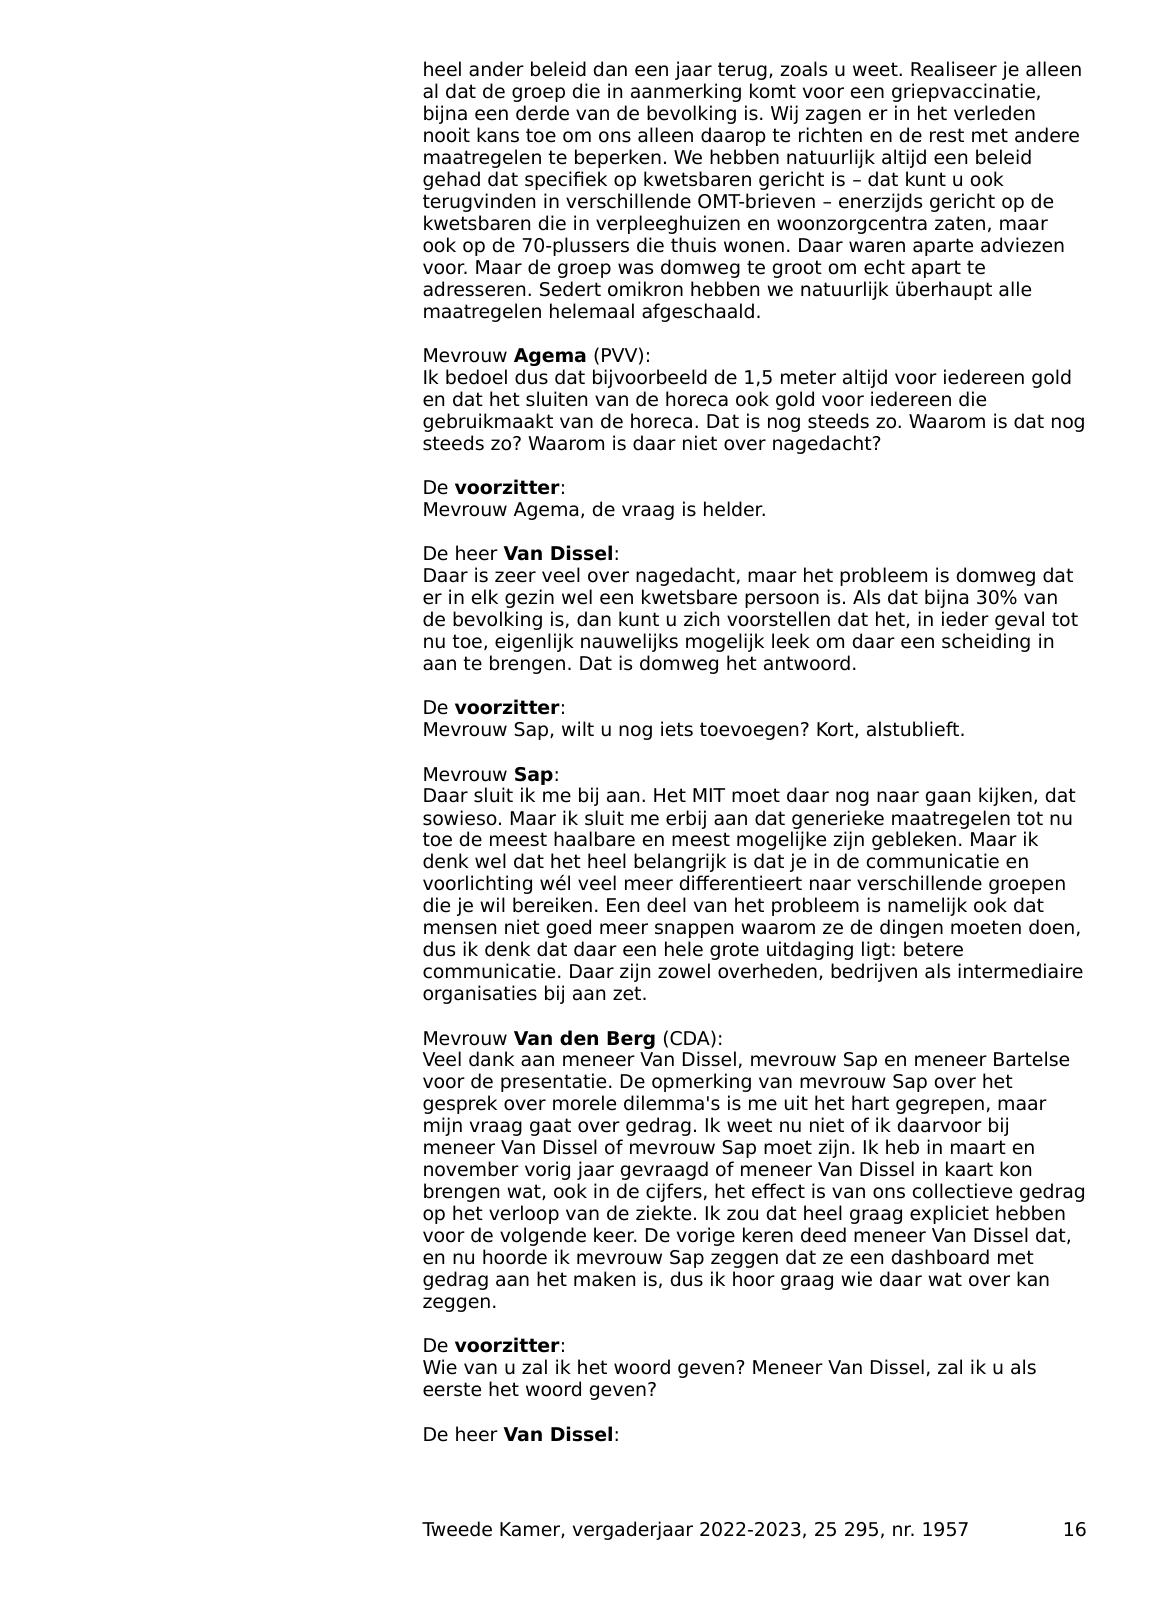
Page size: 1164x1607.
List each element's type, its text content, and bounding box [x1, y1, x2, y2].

text Mevrouw Sap, wilt u nog iets toevoegen? Kort, alstublieft. [422, 719, 1087, 741]
text Veel dank aan meneer Van Dissel, mevrouw Sap en meneer Bartelse voor de presentatie. De opmerking van mevrouw Sap over het gesprek over morele dilemma's is me uit het hart gegrepen, maar mijn vraag gaat over gedrag. Ik weet nu niet of ik daarvoor bij meneer Van Dissel of mevrouw Sap moet zijn. Ik heb in maart en november vorig jaar gevraagd of meneer Van Dissel in kaart kon brengen wat, ook in de cijfers, het effect is van ons collectieve gedrag op het verloop van de ziekte. Ik zou dat heel graag expliciet hebben voor de volgende keer. De vorige keren deed meneer Van Dissel dat, en nu hoorde ik mevrouw Sap zeggen dat ze een dashboard met gedrag aan het maken is, dus ik hoor graag wie daar wat over kan zeggen. [422, 1049, 1087, 1313]
text Mevrouw Sap: [422, 763, 1087, 785]
text Daar is zeer veel over nagedacht, maar het probleem is domweg dat er in elk gezin wel een kwetsbare persoon is. Als dat bijna 30% van de bevolking is, dan kunt u zich voorstellen dat het, in ieder geval tot nu toe, eigenlijk nauwelijks mogelijk leek om daar een scheiding in aan te brengen. Dat is domweg het antwoord. [422, 565, 1087, 675]
text Mevrouw Van den Berg (CDA): [422, 1027, 1087, 1049]
text Wie van u zal ik het woord geven? Meneer Van Dissel, zal ik u als eerste het woord geven? [422, 1357, 1087, 1401]
text Mevrouw Agema (PVV): [422, 345, 1087, 367]
text De heer Van Dissel: [422, 1423, 1087, 1445]
text De voorzitter: [422, 697, 1087, 719]
text De voorzitter: [422, 477, 1087, 499]
text De heer Van Dissel: [422, 543, 1087, 565]
text Mevrouw Agema, de vraag is helder. [422, 499, 1087, 521]
text Daar sluit ik me bij aan. Het MIT moet daar nog naar gaan kijken, dat sowieso. Maar ik sluit me erbij aan dat generieke maatregelen tot nu toe de meest haalbare en meest mogelijke zijn gebleken. Maar ik denk wel dat het heel belangrijk is dat je in de communicatie en voorlichting wél veel meer differentieert naar verschillende groepen die je wil bereiken. Een deel van het probleem is namelijk ook dat mensen niet goed meer snappen waarom ze de dingen moeten doen, dus ik denk dat daar een hele grote uitdaging ligt: betere communicatie. Daar zijn zowel overheden, bedrijven als intermediaire organisaties bij aan zet. [422, 785, 1087, 1005]
text Ik bedoel dus dat bijvoorbeeld de 1,5 meter altijd voor iedereen gold en dat het sluiten van de horeca ook gold voor iedereen die gebruikmaakt van de horeca. Dat is nog steeds zo. Waarom is dat nog steeds zo? Waarom is daar niet over nagedacht? [422, 367, 1087, 455]
text De voorzitter: [422, 1335, 1087, 1357]
text heel ander beleid dan een jaar terug, zoals u weet. Realiseer je alleen al dat de groep die in aanmerking komt voor een griepvaccinatie, bijna een derde van de bevolking is. Wij zagen er in het verleden nooit kans toe om ons alleen daarop te richten en de rest met andere maatregelen te beperken. We hebben natuurlijk altijd een beleid gehad dat specifiek op kwetsbaren gericht is – dat kunt u ook terugvinden in verschillende OMT-brieven – enerzijds gericht op de kwetsbaren die in verpleeghuizen en woonzorgcentra zaten, maar ook op de 70-plussers die thuis wonen. Daar waren aparte adviezen voor. Maar de groep was domweg te groot om echt apart te adresseren. Sedert omikron hebben we natuurlijk überhaupt alle maatregelen helemaal afgeschaald. [422, 59, 1087, 323]
